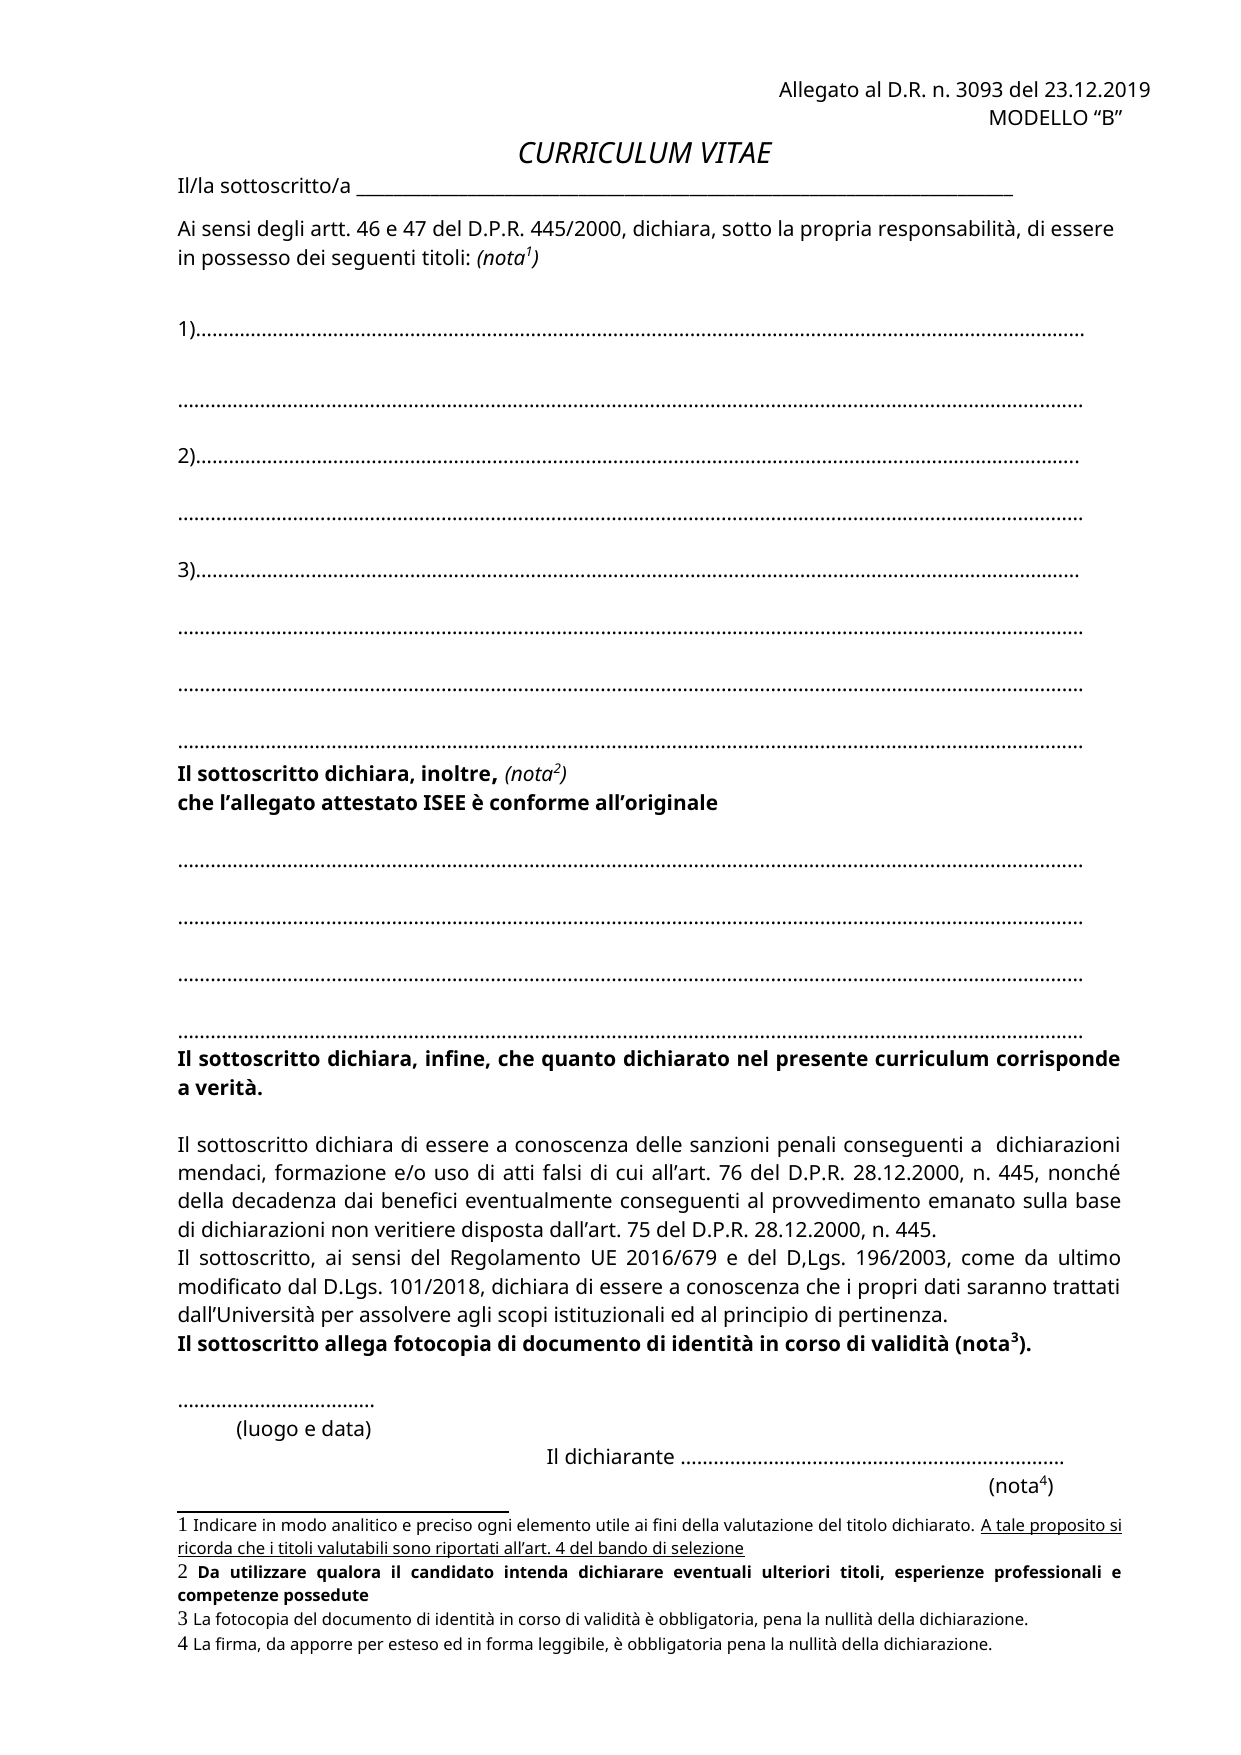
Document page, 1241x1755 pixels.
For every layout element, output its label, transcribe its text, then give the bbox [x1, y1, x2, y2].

text Il sottoscritto dichiara, infine, che quanto dichiarato nel presente curriculum corrisponde a verità. [177, 1044, 1122, 1101]
text Allegato al D.R. n. 3093 del 23.12.2019 [177, 75, 1151, 103]
text …………………………………………………………………………………………..……………………………………………………. [177, 669, 1122, 697]
text (luogo e data) [177, 1414, 1122, 1442]
text Da utilizzare qualora il candidato intenda dichiarare eventuali ulteriori titoli, esperienze professionali e competenze possedute [177, 1559, 1122, 1606]
text 1)……………………………………………………………………………………………………………………………………………… [177, 314, 1122, 342]
text ………………………………………………………………………………………………………………………………………………… [177, 845, 1122, 874]
text ………………………………………………………………..………………………………………………………………………………. [177, 612, 1122, 641]
text ………………………………………………………………………………………………………………………………………………… [177, 959, 1122, 987]
text 2)…………………………………………………………………………………………………………………………………………….. [177, 442, 1122, 470]
text ………………………………………………………………………………………………………………………………………………… [177, 902, 1122, 931]
text La firma, da apporre per esteso ed in forma leggibile, è obbligatoria pena la nullità della dichiarazione. [177, 1631, 1122, 1655]
text 3)…………………………………………………..………………………………………………………………………………………… [177, 555, 1122, 584]
text (nota) [177, 1471, 1122, 1499]
text La fotocopia del documento di identità in corso di validità è obbligatoria, pena la nullità della dichiarazione. [177, 1606, 1180, 1631]
text ………………………………………………………………………………………………………………………………………………… [177, 498, 1122, 527]
text Il/la sottoscritto/a _______________________________________________________________________ [177, 172, 1122, 200]
text Il sottoscritto allega fotocopia di documento di identità in corso di validità (nota). [177, 1329, 1122, 1357]
subtitle Il sottoscritto dichiara, inoltre, (nota) [177, 754, 1122, 788]
subtitle CURRICULUM VITAE [177, 132, 1122, 172]
text che l’allegato attestato ISEE è conforme all’originale [177, 788, 1122, 817]
text ………………………………………………………………………………………………………………………………………………… [177, 1016, 1122, 1044]
text Il sottoscritto dichiara di essere a conoscenza delle sanzioni penali conseguenti a dichiarazioni mendaci, formazione e/o uso di atti falsi di cui all’art. 76 del D.P.R. 28.12.2000, n. 445, nonché della decadenza dai benefici eventualmente conseguenti al provvedimento emanato sulla base di dichiarazioni non veritiere disposta dall’art. 75 del D.P.R. 28.12.2000, n. 445. [177, 1130, 1122, 1243]
text ………………………………………………………………………………………………………………………………………………… [177, 385, 1122, 413]
text Il dichiarante ……………………………………………………………. [177, 1442, 1122, 1471]
text ……………………………… [177, 1386, 1122, 1414]
subtitle MODELLO “B” [177, 103, 1122, 132]
text Indicare in modo analitico e preciso ogni elemento utile ai fini della valutazione del titolo dichiarato. A tale proposito si ricorda che i titoli valutabili sono riportati all’art. 4 del bando di selezione [177, 1512, 1122, 1559]
subtitle Ai sensi degli artt. 46 e 47 del D.P.R. 445/2000, dichiara, sotto la propria responsabilità, di essere in possesso dei seguenti titoli: (nota) [177, 214, 1122, 271]
text Il sottoscritto, ai sensi del Regolamento UE 2016/679 e del D,Lgs. 196/2003, come da ultimo modificato dal D.Lgs. 101/2018, dichiara di essere a conoscenza che i propri dati saranno trattati dall’Università per assolvere agli scopi istituzionali ed al principio di pertinenza. [177, 1243, 1122, 1329]
text ………………………………………………………………………………………………………………………………………………… [177, 726, 1122, 754]
